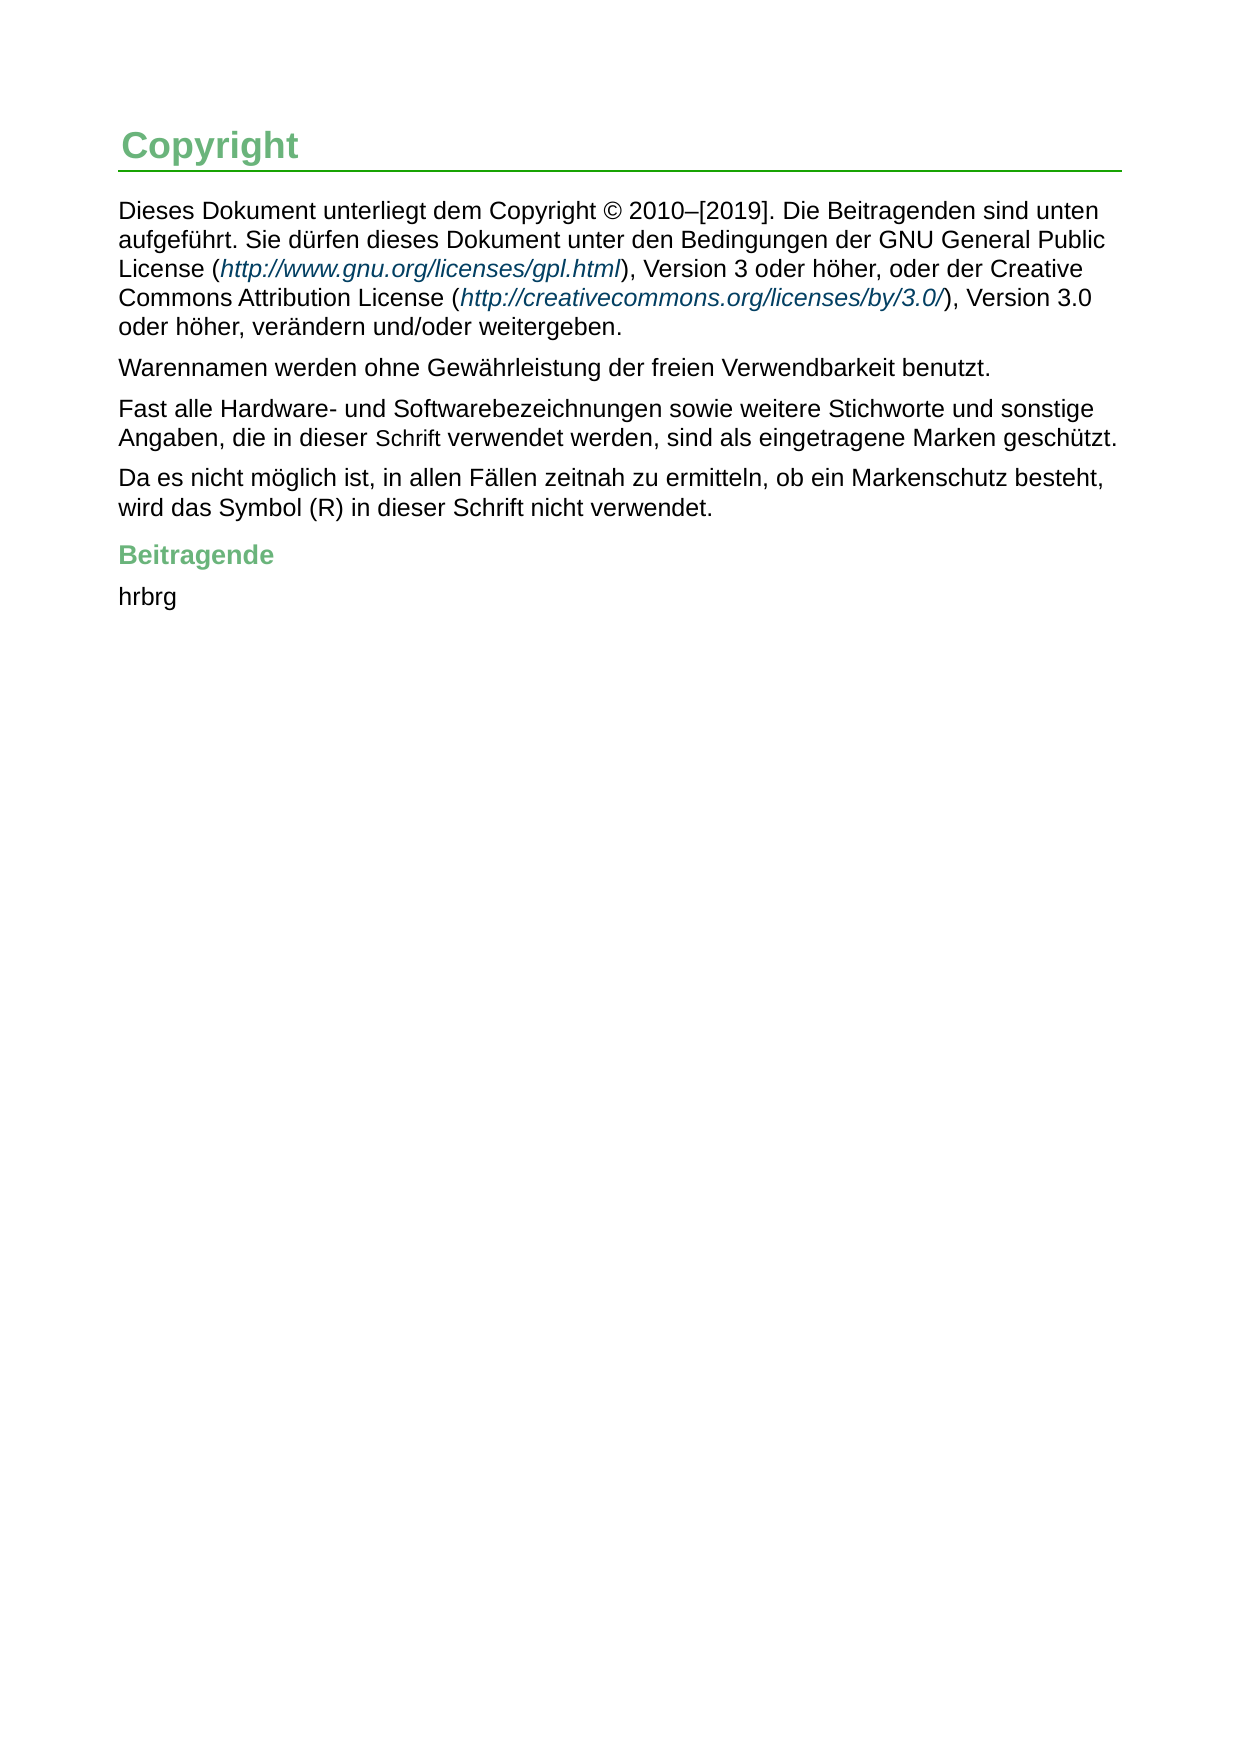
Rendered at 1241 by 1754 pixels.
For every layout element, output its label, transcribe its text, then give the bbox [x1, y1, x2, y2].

subtitle Beitragende [118, 539, 1122, 570]
text Warennamen werden ohne Gewährleistung der freien Verwendbarkeit benutzt. [118, 353, 1122, 382]
text Da es nicht möglich ist, in allen Fällen zeitnah zu ermitteln, ob ein Markenschutz besteht, wird das Symbol (R) in dieser Schrift nicht verwendet. [118, 463, 1122, 521]
text hrbrg [118, 582, 1122, 611]
text Fast alle Hardware- und Softwarebezeichnungen sowie weitere Stichworte und sonstige Angaben, die in dieser Schrift verwendet werden, sind als eingetragene Marken geschützt. [118, 393, 1122, 452]
text Dieses Dokument unterliegt dem Copyright © 2010–[2019]. Die Beitragenden sind unten aufgeführt. Sie dürfen dieses Dokument unter den Bedingungen der GNU General Public License (http://www.gnu.org/licenses/gpl.html), Version 3 oder höher, oder der Creative Commons Attribution License (http://creativecommons.org/licenses/by/3.0/), Version 3.0 oder höher, verändern und/oder weitergeben. [118, 196, 1122, 341]
subtitle Copyright [118, 121, 1122, 170]
